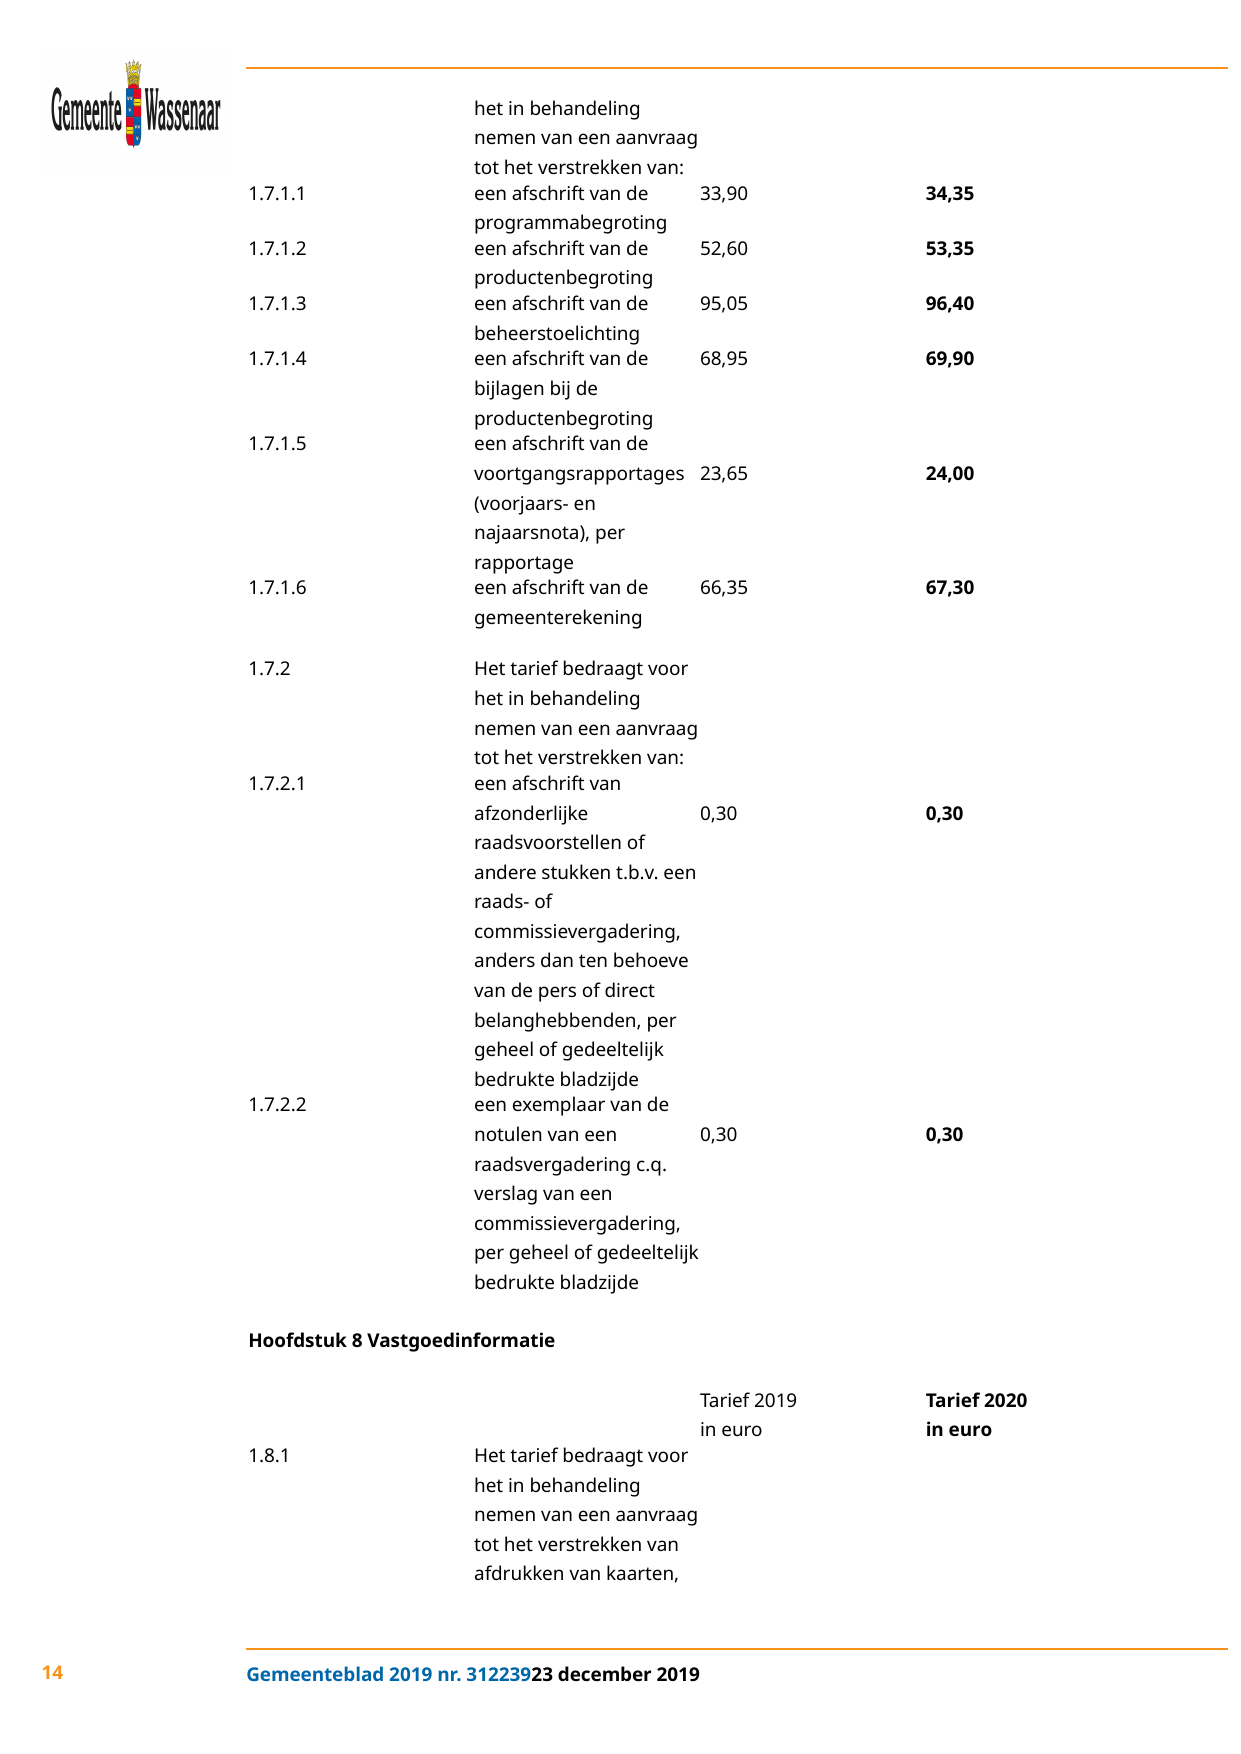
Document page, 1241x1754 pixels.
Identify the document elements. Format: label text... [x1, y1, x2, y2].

table_cell een afschrift van de bijlagen bij de productenbegroting [474, 346, 700, 431]
table_cell 96,40 [926, 290, 1152, 346]
table_cell Het tarief bedraagt voor het in behandeling nemen van een aanvraag tot het verstrekken van: [474, 656, 700, 770]
table_cell 1.7.1.5 [248, 431, 474, 574]
table_cell een afschrift van afzonderlijke raadsvoorstellen of andere stukken t.b.v. een raads- of commissievergadering, anders dan ten behoeve van de pers of direct belanghebbenden, per geheel of gedeeltelijk bedrukte bladzijde [474, 770, 700, 1092]
table_cell 1.7.1.4 [248, 346, 474, 431]
table_cell [926, 630, 1152, 656]
table_cell [700, 630, 926, 656]
text Hoofdstuk 8 Vastgoedinformatie [248, 1328, 1152, 1353]
table_cell 0,30 [700, 1092, 926, 1295]
table_cell [926, 95, 1152, 180]
table_cell 1.8.1 [248, 1442, 474, 1586]
table_cell 1.7.1.3 [248, 290, 474, 346]
table_cell [248, 95, 474, 180]
table_cell 95,05 [700, 290, 926, 346]
table_cell een exemplaar van de notulen van een raadsvergadering c.q. verslag van een commissievergadering, per geheel of gedeeltelijk bedrukte bladzijde [474, 1092, 700, 1295]
table_cell [926, 656, 1152, 770]
table_cell [700, 1442, 926, 1586]
table_cell 67,30 [926, 575, 1152, 630]
table_cell 66,35 [700, 575, 926, 630]
table_cell een afschrift van de voortgangsrapportages (voorjaars- en najaarsnota), per rapportage [474, 431, 700, 574]
table_cell 23,65 [700, 431, 926, 574]
table_cell 0,30 [700, 770, 926, 1092]
table_cell 53,35 [926, 235, 1152, 290]
table_cell [700, 95, 926, 180]
table_cell 1.7.2.2 [248, 1092, 474, 1295]
table_cell 1.7.1.2 [248, 235, 474, 290]
table_cell het in behandeling nemen van een aanvraag tot het verstrekken van: [474, 95, 700, 180]
table_cell 1.7.2.1 [248, 770, 474, 1092]
table_cell een afschrift van de gemeenterekening [474, 575, 700, 630]
table_cell [248, 630, 474, 656]
table_cell 1.7.1.1 [248, 180, 474, 235]
table_cell 0,30 [926, 1092, 1152, 1295]
table_cell 52,60 [700, 235, 926, 290]
table_cell een afschrift van de productenbegroting [474, 235, 700, 290]
table_cell 33,90 [700, 180, 926, 235]
table_cell [474, 630, 700, 656]
table_header Tarief 2019 in euro [700, 1387, 926, 1442]
table_cell 24,00 [926, 431, 1152, 574]
table_cell een afschrift van de programmabegroting [474, 180, 700, 235]
table_cell een afschrift van de beheerstoelichting [474, 290, 700, 346]
table_cell 69,90 [926, 346, 1152, 431]
table_cell Het tarief bedraagt voor het in behandeling nemen van een aanvraag tot het verstrekken van afdrukken van kaarten, [474, 1442, 700, 1586]
table_cell [700, 656, 926, 770]
table_cell 34,35 [926, 180, 1152, 235]
table_cell 1.7.2 [248, 656, 474, 770]
table_cell 68,95 [700, 346, 926, 431]
table_header [248, 1387, 474, 1442]
picture [41, 47, 231, 172]
table_header Tarief 2020 in euro [926, 1387, 1152, 1442]
table_header [474, 1387, 700, 1442]
table_cell 1.7.1.6 [248, 575, 474, 630]
table_cell [926, 1442, 1152, 1586]
table_cell 0,30 [926, 770, 1152, 1092]
